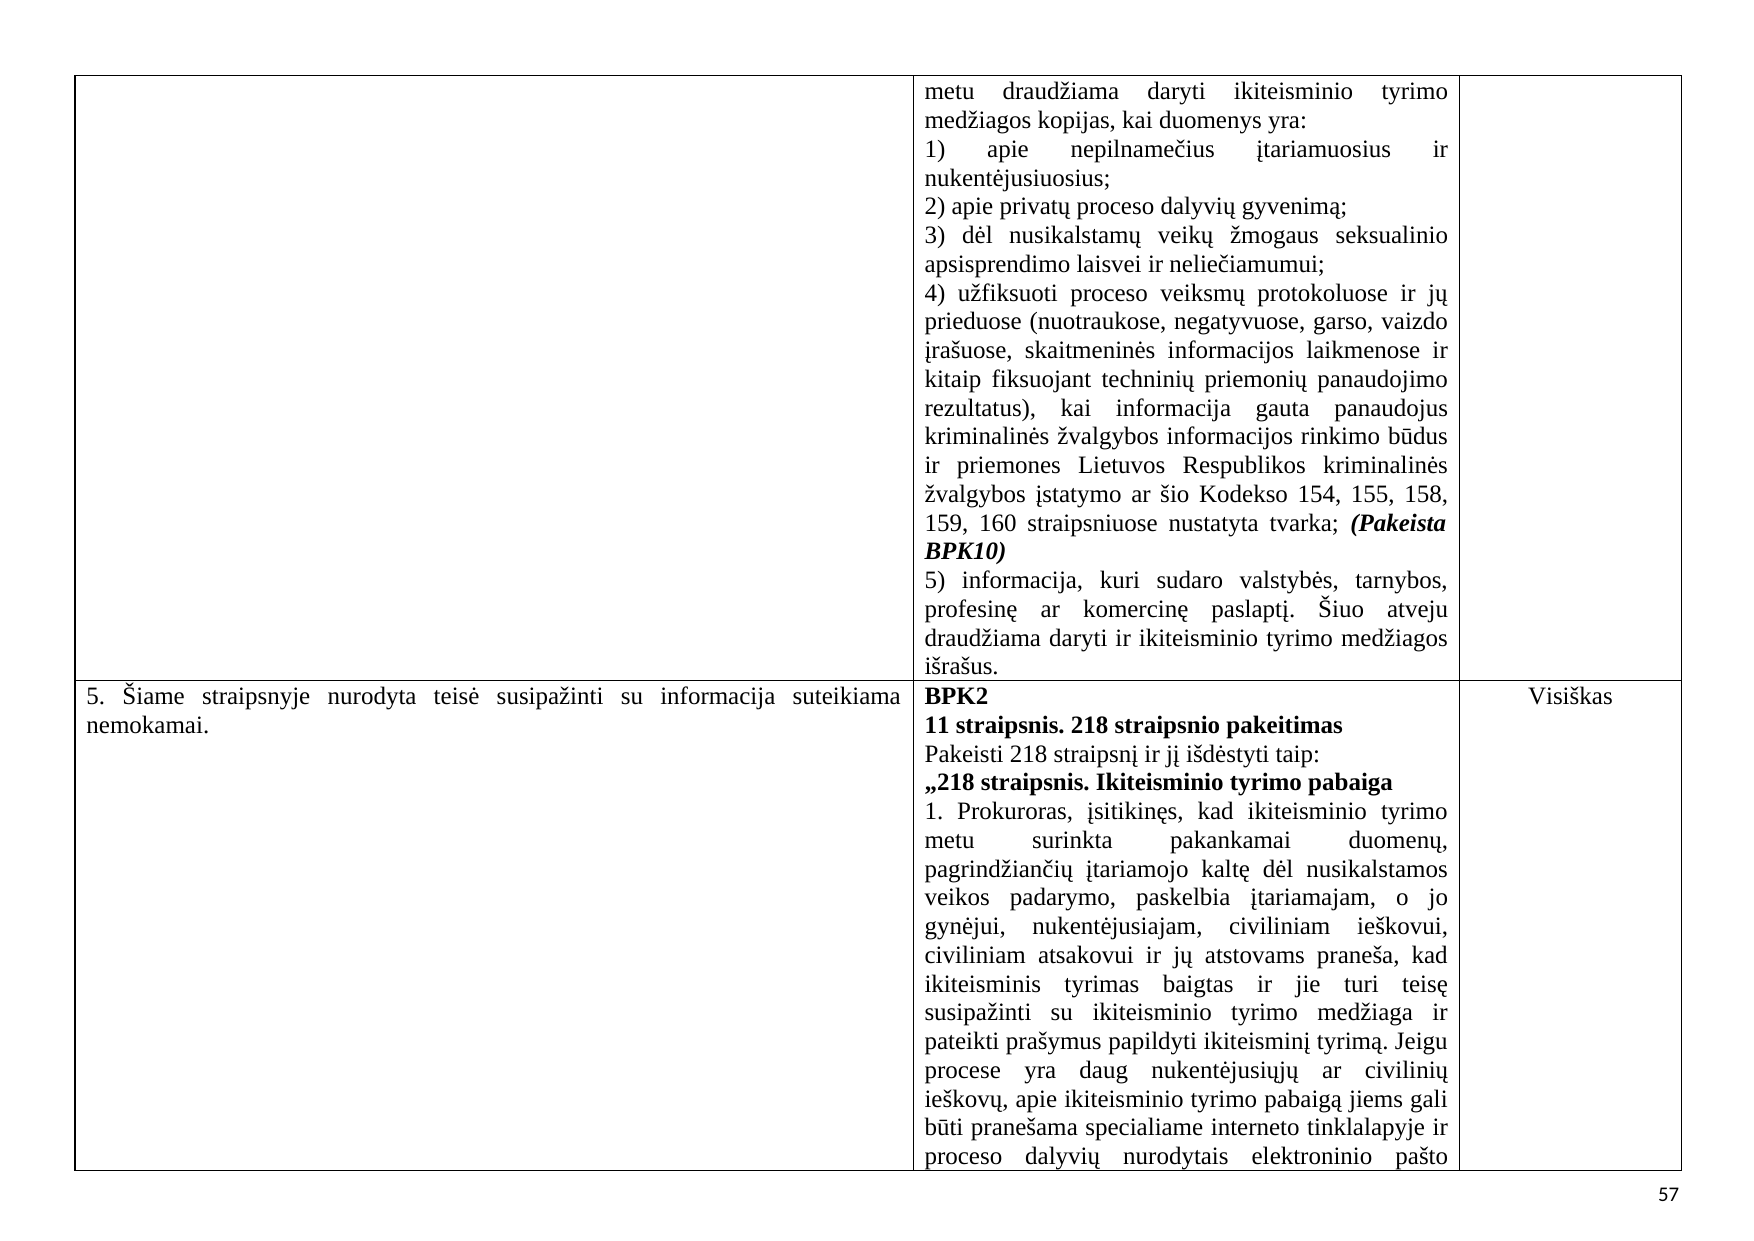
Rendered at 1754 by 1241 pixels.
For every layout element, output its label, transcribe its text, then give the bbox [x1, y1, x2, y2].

table_cell BPK2 11 straipsnis. 218 straipsnio pakeitimas Pakeisti 218 straipsnį ir jį išdėstyti taip: „218 straipsnis. Ikiteisminio tyrimo pabaiga 1. Prokuroras, įsitikinęs, kad ikiteisminio tyrimo metu surinkta pakankamai duomenų, pagrindžiančių įtariamojo kaltę dėl nusikalstamos veikos padarymo, paskelbia įtariamajam, o jo gynėjui, nukentėjusiajam, civiliniam ieškovui, civiliniam atsakovui ir jų atstovams praneša, kad ikiteisminis tyrimas baigtas ir jie turi teisę susipažinti su ikiteisminio tyrimo medžiaga ir pateikti prašymus papildyti ikiteisminį tyrimą. Jeigu procese yra daug nukentėjusiųjų ar civilinių ieškovų, apie ikiteisminio tyrimo pabaigą jiems gali būti pranešama specialiame interneto tinklalapyje ir proceso dalyvių nurodytais elektroninio pašto [914, 681, 1459, 1170]
table_cell [76, 76, 913, 680]
table_cell metu draudžiama daryti ikiteisminio tyrimo medžiagos kopijas, kai duomenys yra: 1) apie nepilnamečius įtariamuosius ir nukentėjusiuosius; 2) apie privatų proceso dalyvių gyvenimą; 3) dėl nusikalstamų veikų žmogaus seksualinio apsisprendimo laisvei ir neliečiamumui; 4) užfiksuoti proceso veiksmų protokoluose ir jų prieduose (nuotraukose, negatyvuose, garso, vaizdo įrašuose, skaitmeninės informacijos laikmenose ir kitaip fiksuojant techninių priemonių panaudojimo rezultatus), kai informacija gauta panaudojus kriminalinės žvalgybos informacijos rinkimo būdus ir priemones Lietuvos Respublikos kriminalinės žvalgybos įstatymo ar šio Kodekso 154, 155, 158, 159, 160 straipsniuose nustatyta tvarka; (Pakeista BPK10) 5) informacija, kuri sudaro valstybės, tarnybos, profesinę ar komercinę paslaptį. Šiuo atveju draudžiama daryti ir ikiteisminio tyrimo medžiagos išrašus. [914, 76, 1459, 680]
table_cell 5. Šiame straipsnyje nurodyta teisė susipažinti su informacija suteikiama nemokamai. [76, 681, 913, 1170]
table_cell Visiškas [1460, 681, 1681, 1170]
table_cell [1460, 76, 1681, 680]
